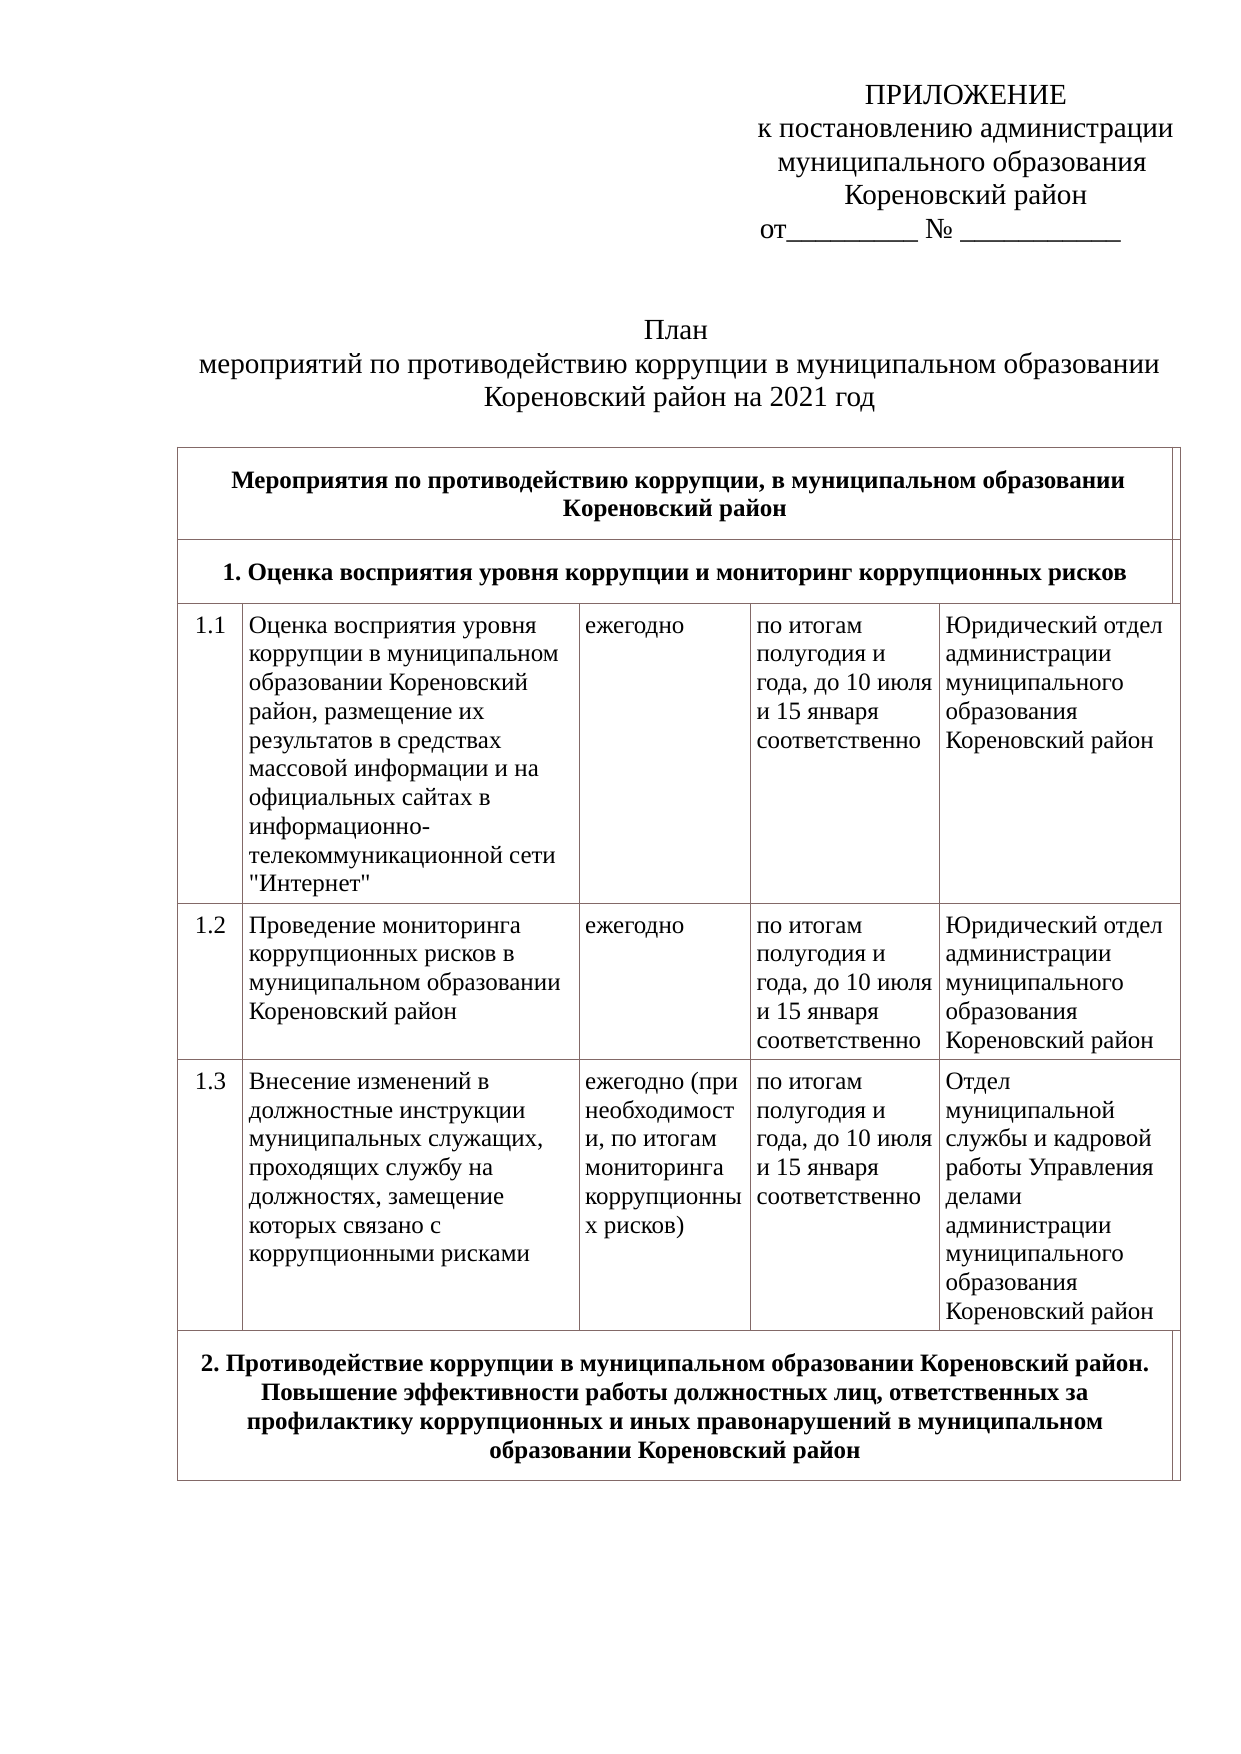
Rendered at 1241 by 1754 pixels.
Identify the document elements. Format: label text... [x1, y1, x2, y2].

table_cell Проведение мониторинга коррупционных рисков в муниципальном образовании Кореновский район [243, 904, 579, 1059]
table_header ПРИЛОЖЕНИЕ к постановлению администрации муниципального образования Кореновский район от_________ № ___________ [750, 71, 1181, 284]
table_cell 1.3 [178, 1060, 242, 1330]
table_cell Юридический отдел администрации муниципального образования Кореновский район [940, 604, 1180, 903]
table_cell [1173, 1331, 1180, 1480]
table_cell [1173, 540, 1180, 603]
table_cell по итогам полугодия и года, до 10 июля и 15 января соответственно [751, 904, 939, 1059]
subtitle мероприятий по противодействию коррупции в муниципальном образовании Кореновский район на 2021 год [177, 346, 1181, 413]
table_cell ежегодно [580, 604, 750, 903]
table_cell 1.1 [178, 604, 242, 903]
table_cell Отдел муниципальной службы и кадровой работы Управления делами администрации муниципального образования Кореновский район [940, 1060, 1180, 1330]
table_cell Оценка восприятия уровня коррупции в муниципальном образовании Кореновский район, размещение их результатов в средствах массовой информации и на официальных сайтах в информационно-телекоммуникационной сети "Интернет" [243, 604, 579, 903]
table_cell ежегодно (при необходимости, по итогам мониторинга коррупционных рисков) [580, 1060, 750, 1330]
subtitle План [177, 312, 1181, 346]
table_cell Юридический отдел администрации муниципального образования Кореновский район [940, 904, 1180, 1059]
table_header [1173, 448, 1180, 539]
table_cell 1. Оценка восприятия уровня коррупции и мониторинг коррупционных рисков [178, 540, 1172, 603]
table_cell Внесение изменений в должностные инструкции муниципальных служащих, проходящих службу на должностях, замещение которых связано с коррупционными рисками [243, 1060, 579, 1330]
table_cell 2. Противодействие коррупции в муниципальном образовании Кореновский район. Повышение эффективности работы должностных лиц, ответственных за профилактику коррупционных и иных правонарушений в муниципальном образовании Кореновский район [178, 1331, 1172, 1480]
table_cell по итогам полугодия и года, до 10 июля и 15 января соответственно [751, 1060, 939, 1330]
table_header Мероприятия по противодействию коррупции, в муниципальном образовании Кореновский район [178, 448, 1172, 539]
table_cell ежегодно [580, 904, 750, 1059]
table_cell 1.2 [178, 904, 242, 1059]
table_cell по итогам полугодия и года, до 10 июля и 15 января соответственно [751, 604, 939, 903]
